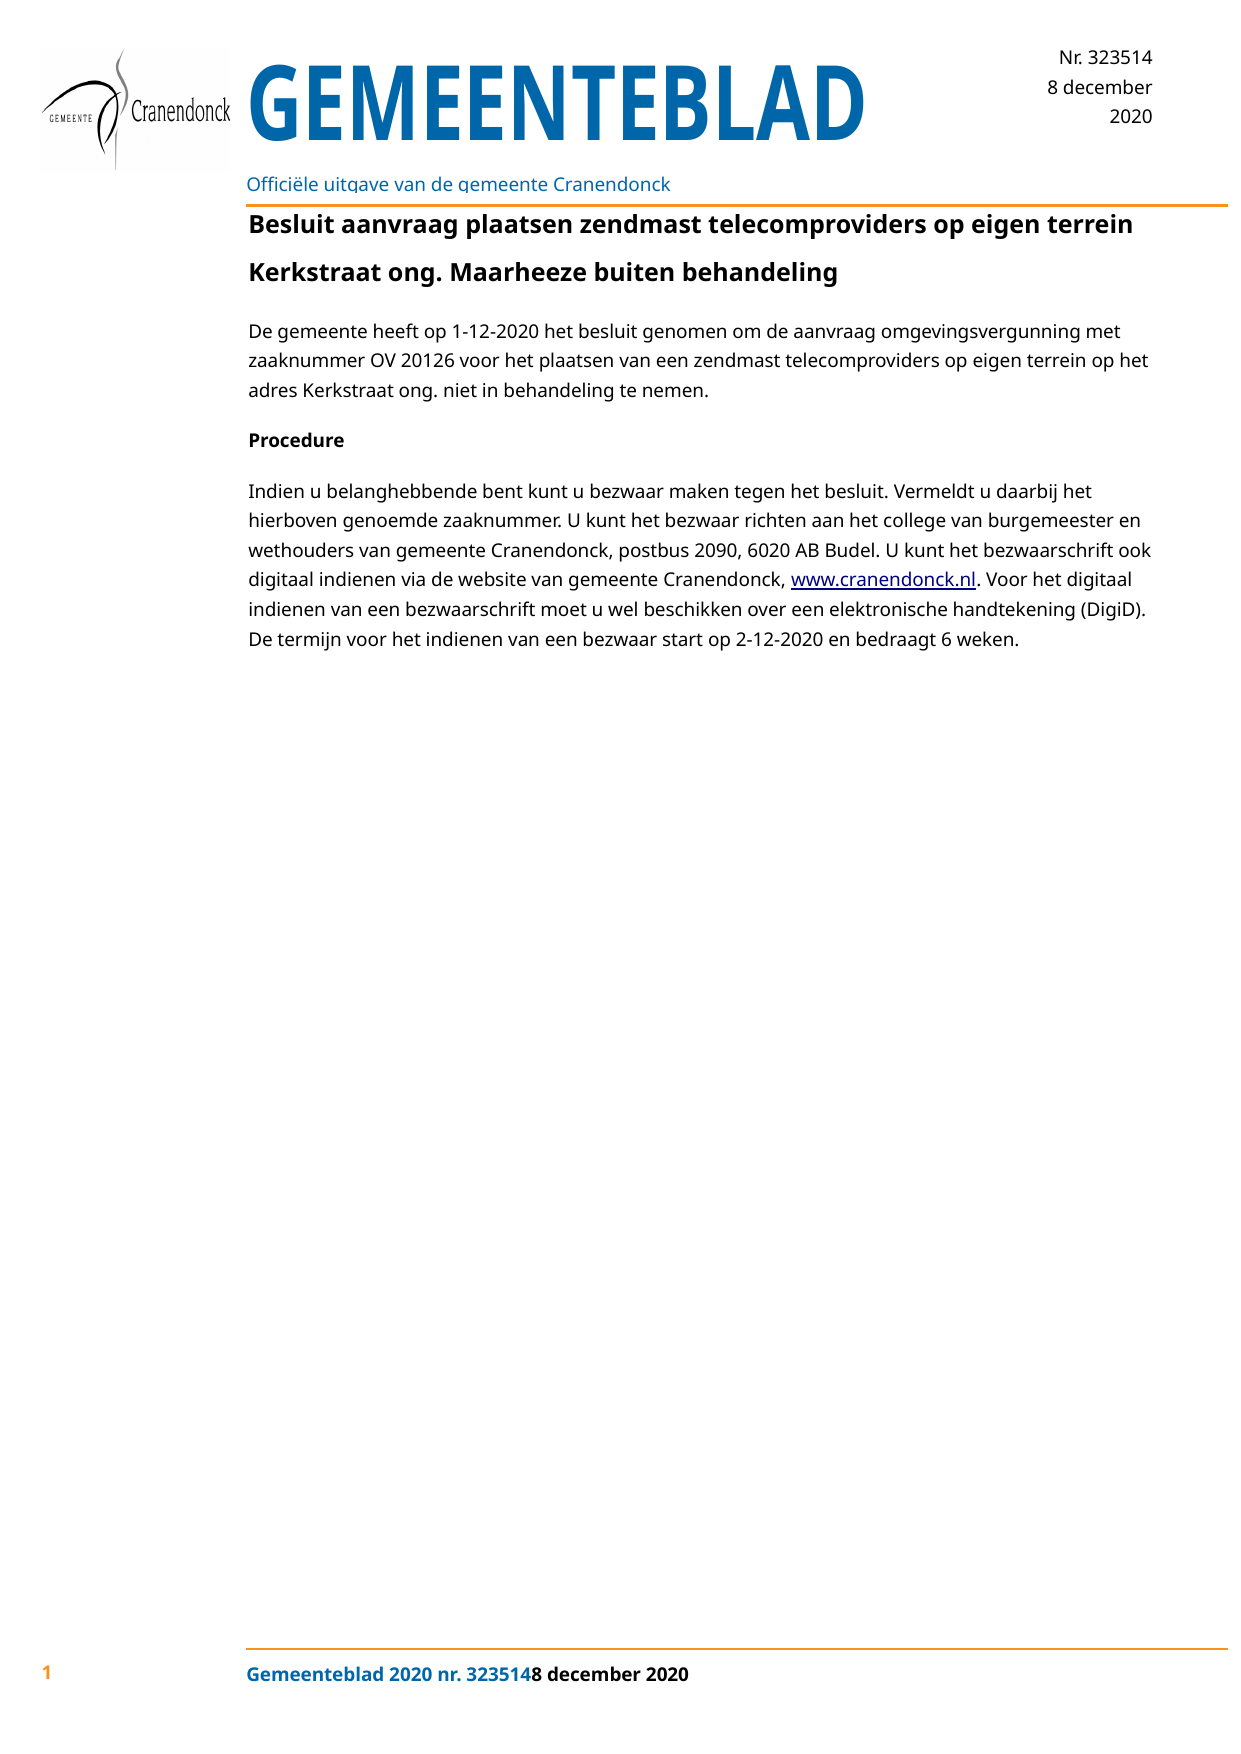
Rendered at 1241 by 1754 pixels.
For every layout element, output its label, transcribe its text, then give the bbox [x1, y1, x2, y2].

text Besluit aanvraag plaatsen zendmast telecomproviders op eigen terrein Kerkstraat ong. Maarheeze buiten behandeling [248, 207, 1152, 288]
text De gemeente heeft op 1-12-2020 het besluit genomen om de aanvraag omgevingsvergunning met zaaknummer OV 20126 voor het plaatsen van een zendmast telecomproviders op eigen terrein op het adres Kerkstraat ong. niet in behandeling te nemen. [248, 318, 1152, 403]
text Indien u belanghebbende bent kunt u bezwaar maken tegen het besluit. Vermeldt u daarbij het hierboven genoemde zaaknummer. U kunt het bezwaar richten aan het college van burgemeester en wethouders van gemeente Cranendonck, postbus 2090, 6020 AB Budel. U kunt het bezwaarschrift ook digitaal indienen via de website van gemeente Cranendonck, www.cranendonck.nl. Voor het digitaal indienen van een bezwaarschrift moet u wel beschikken over een elektronische handtekening (DigiD). De termijn voor het indienen van een bezwaar start op 2-12-2020 en bedraagt 6 weken. [248, 478, 1152, 652]
text Procedure [248, 427, 1152, 453]
picture [41, 47, 231, 172]
